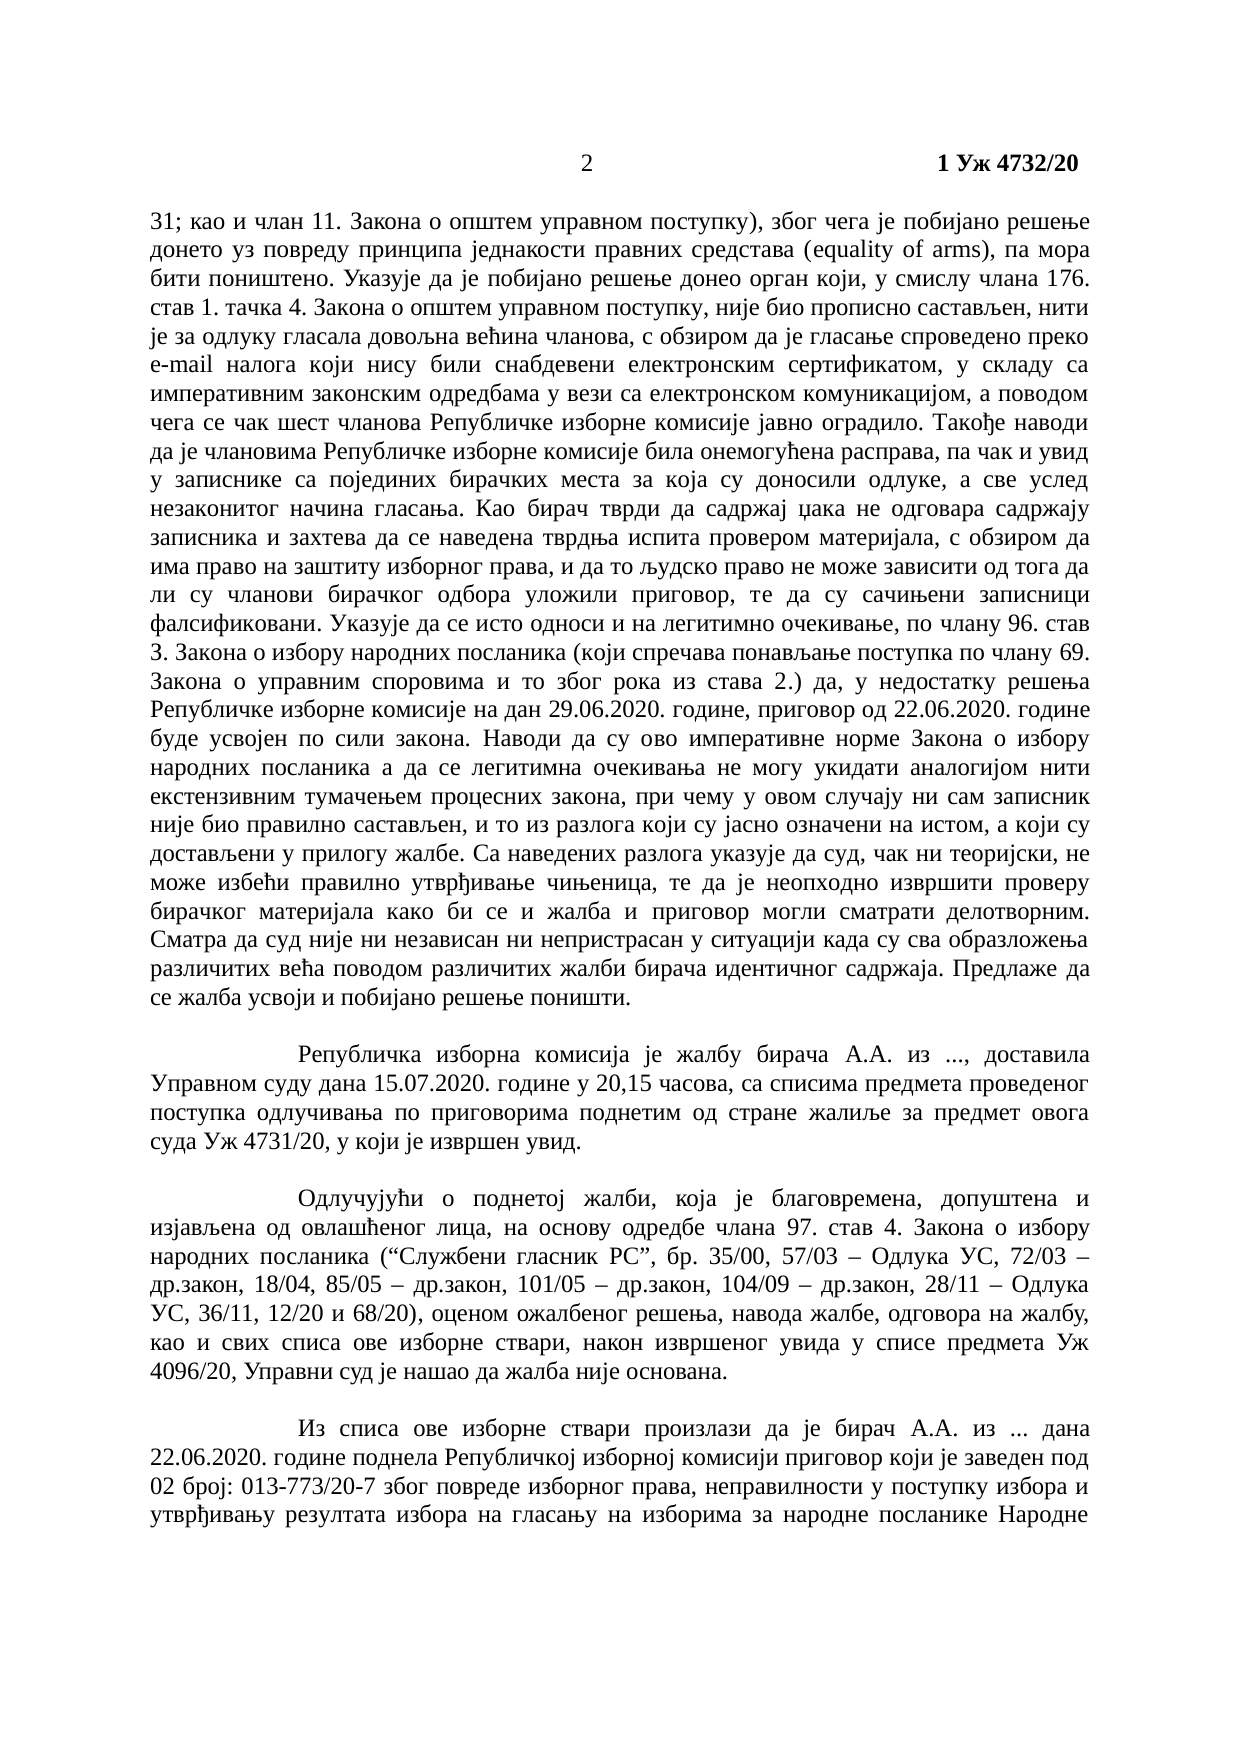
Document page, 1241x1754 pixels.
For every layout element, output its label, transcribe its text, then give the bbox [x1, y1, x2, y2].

text Из списа ове изборне ствари произлази да је бирач А.А. из ... дана 22.06.2020. године поднела Републичкој изборној комисији приговор који је заведен под 02 број: 013-773/20-7 због повреде изборног права, неправилности у поступку избора и утврђивању резултата избора на гласању на изборима за народне посланике Народне [150, 1413, 1090, 1528]
text Одлучујући о поднетој жалби, која је благовремена, допуштена и изјављена од овлашћеног лица, на основу одредбе члана 97. став 4. Закона о избору народних посланика (“Службени гласник РС”, бр. 35/00, 57/03 – Одлука УС, 72/03 – др.закон, 18/04, 85/05 – др.закон, 101/05 – др.закон, 104/09 – др.закон, 28/11 – Одлука УС, 36/11, 12/20 и 68/20), оценом ожалбеног решења, навода жалбе, одговора на жалбу, као и свих списа ове изборне ствари, након извршеног увида у списе предмета Уж 4096/20, Управни суд је нашао да жалба није основана. [150, 1183, 1090, 1384]
text Републичка изборна комисија је жалбу бирача А.А. из ..., доставила Управном суду дана 15.07.2020. године у 20,15 часова, са списима предмета проведеног поступка одлучивања по приговорима поднетим од стране жалиље за предмет овога суда Уж 4731/20, у који је извршен увид. [150, 1039, 1090, 1154]
text 31; као и члан 11. Закона о општем управном поступку), због чега је побијано решење донето уз повреду принципа једнакости правних средстава (equality of arms), па мора бити поништено. Указује да је побијано решење донео орган који, у смислу члана 176. став 1. тачка 4. Закона о општем управном поступку, није био прописно састављен, нити је за одлуку гласала довољна већина чланова, с обзиром да је гласање спроведено преко e-mail налога који нису били снабдевени електронским сертификатом, у складу са императивним законским одредбама у вези са електронском комуникацијом, а поводом чега се чак шест чланова Републичке изборне комисије јавно оградило. Такође наводи да је члановима Републичке изборне комисије била онемогућена расправа, па чак и увид у записнике са појединих бирачких места за која су доносили одлуке, а све услед незаконитог начина гласања. Као бирач тврди да садржај џака не одговара садржају записника и захтева да се наведена тврдња испита провером материјала, с обзиром да има право на заштиту изборног права, и да то људско право не може зависити од тога да ли су чланови бирачког одбора уложили приговор, те да су сачињени записници фалсификовани. Указује да се исто односи и на легитимно очекивање, по члану 96. став З. Закона о избору народних посланика (који спречава понављање поступка по члану 69. Закона о управним споровима и то због рока из става 2.) да, у недостатку решења Републичке изборне комисије на дан 29.06.2020. године, приговор од 22.06.2020. године буде усвојен по сили закона. Наводи да су ово императивне норме Закона о избору народних посланика а да се легитимна очекивања не могу укидати аналогијом нити екстензивним тумачењем процесних закона, при чему у овом случају ни сам записник није био правилно састављен, и то из разлога који су јасно означени на истом, а који су достављени у прилогу жалбе. Са наведених разлога указује да суд, чак ни теоријски, не може избећи правилно утврђивање чињеница, те да је неопходно извршити проверу бирачког материјала како би се и жалба и приговор могли сматрати делотворним. Сматра да суд није ни независан ни непристрасан у ситуацији када су сва образложења различитих већа поводом различитих жалби бирача идентичног садржаја. Предлаже да се жалба усвоји и побијано решење поништи. [150, 206, 1090, 1011]
